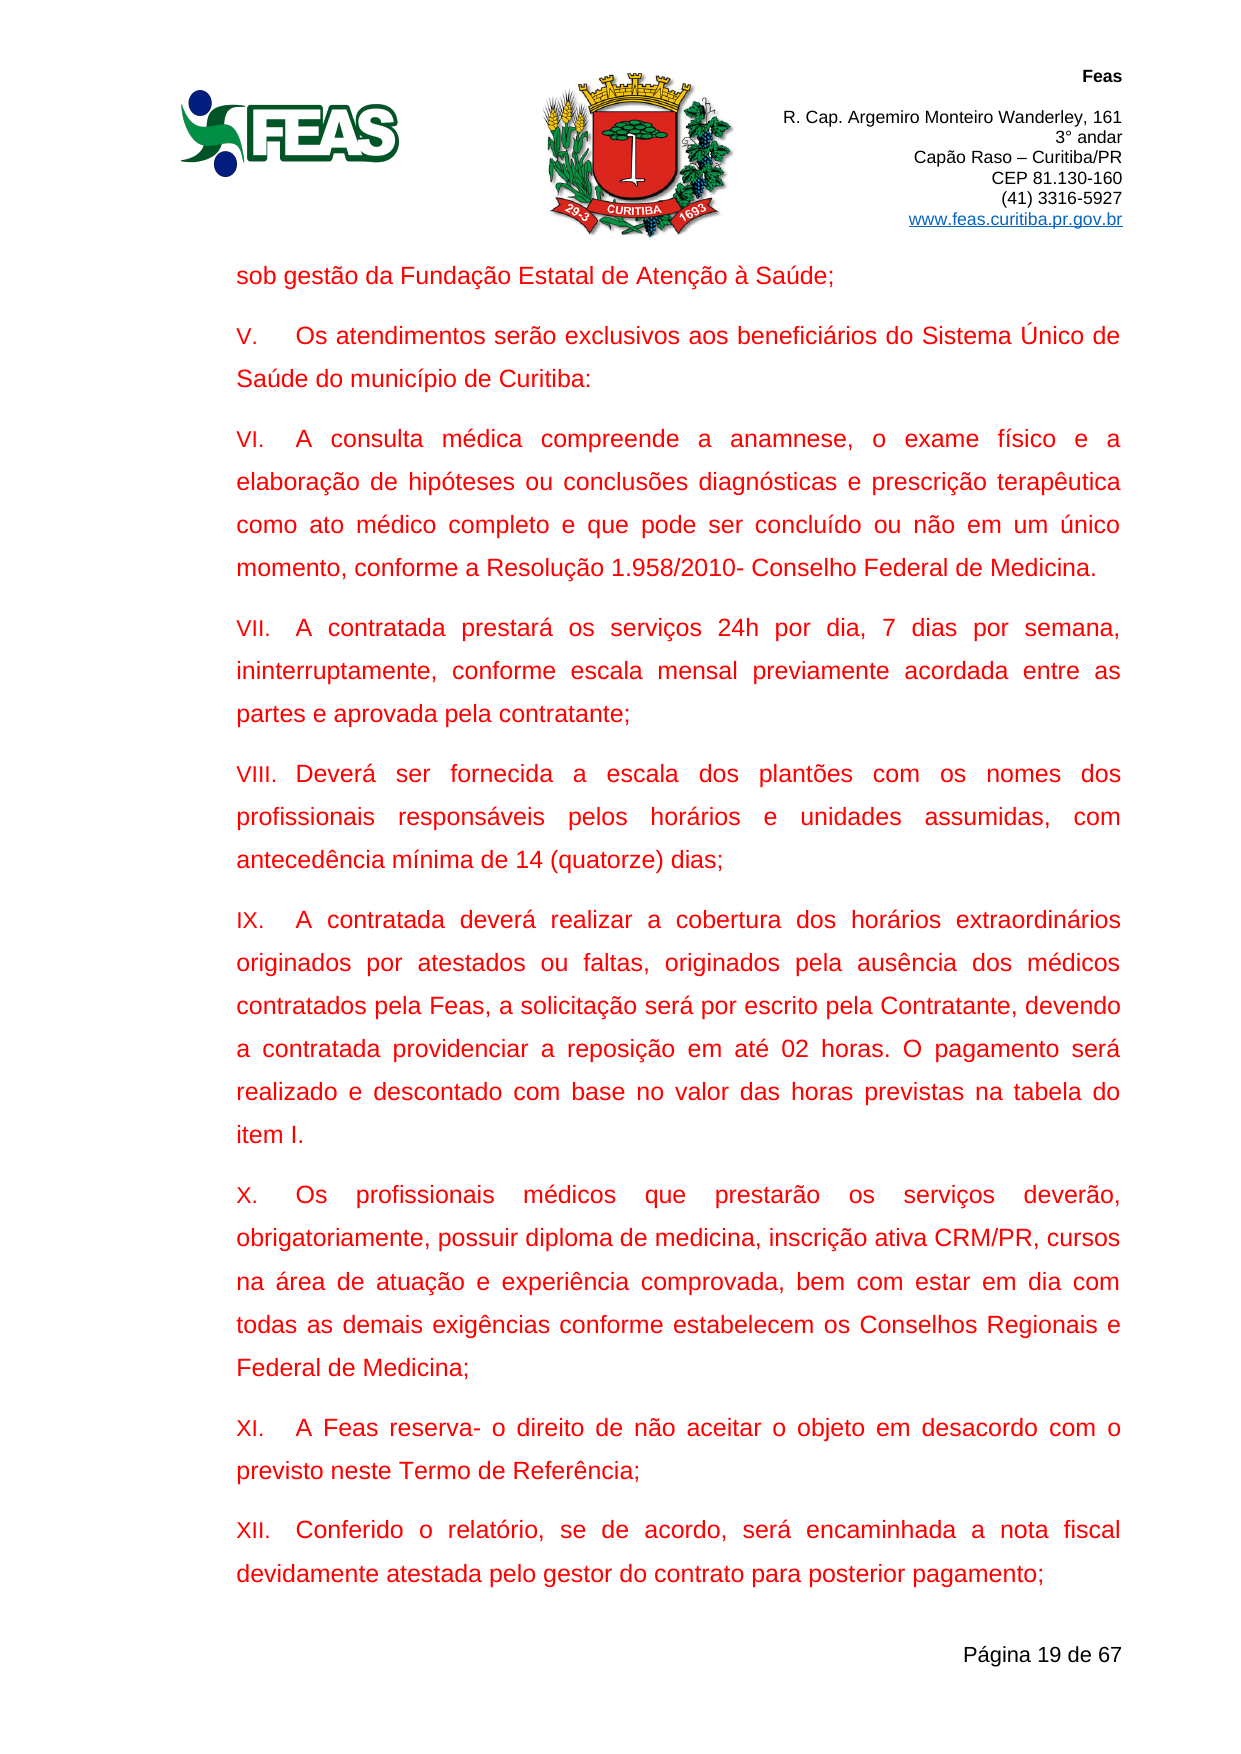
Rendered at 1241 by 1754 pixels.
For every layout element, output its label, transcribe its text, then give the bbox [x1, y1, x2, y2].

list A contratada prestará os serviços 24h por dia, 7 dias por semana, ininterruptamente, conforme escala mensal previamente acordada entre as partes e aprovada pela contratante; [236, 613, 1122, 728]
list A Feas reserva- o direito de não aceitar o objeto em desacordo com o previsto neste Termo de Referência; [236, 1413, 1122, 1484]
picture [542, 73, 734, 244]
list A contratada deverá realizar a cobertura dos horários extraordinários originados por atestados ou faltas, originados pela ausência dos médicos contratados pela Feas, a solicitação será por escrito pela Contratante, devendo a contratada providenciar a reposição em até 02 horas. O pagamento será realizado e descontado com base no valor das horas previstas na tabela do item I. [236, 905, 1122, 1149]
list A consulta médica compreende a anamnese, o exame físico e a elaboração de hipóteses ou conclusões diagnósticas e prescrição terapêutica como ato médico completo e que pode ser concluído ou não em um único momento, conforme a Resolução 1.958/2010- Conselho Federal de Medicina. [236, 424, 1122, 582]
list Conferido o relatório, se de acordo, será encaminhada a nota fiscal devidamente atestada pelo gestor do contrato para posterior pagamento; [236, 1516, 1122, 1587]
list sob gestão da Fundação Estatal de Atenção à Saúde; [236, 261, 1122, 290]
list Deverá ser fornecida a escala dos plantões com os nomes dos profissionais responsáveis pelos horários e unidades assumidas, com antecedência mínima de 14 (quatorze) dias; [236, 759, 1122, 874]
list Os profissionais médicos que prestarão os serviços deverão, obrigatoriamente, possuir diploma de medicina, inscrição ativa CRM/PR, cursos na área de atuação e experiência comprovada, bem com estar em dia com todas as demais exigências conforme estabelecem os Conselhos Regionais e Federal de Medicina; [236, 1180, 1122, 1382]
list Os atendimentos serão exclusivos aos beneficiários do Sistema Único de Saúde do município de Curitiba: [236, 321, 1122, 393]
picture [180, 90, 399, 177]
